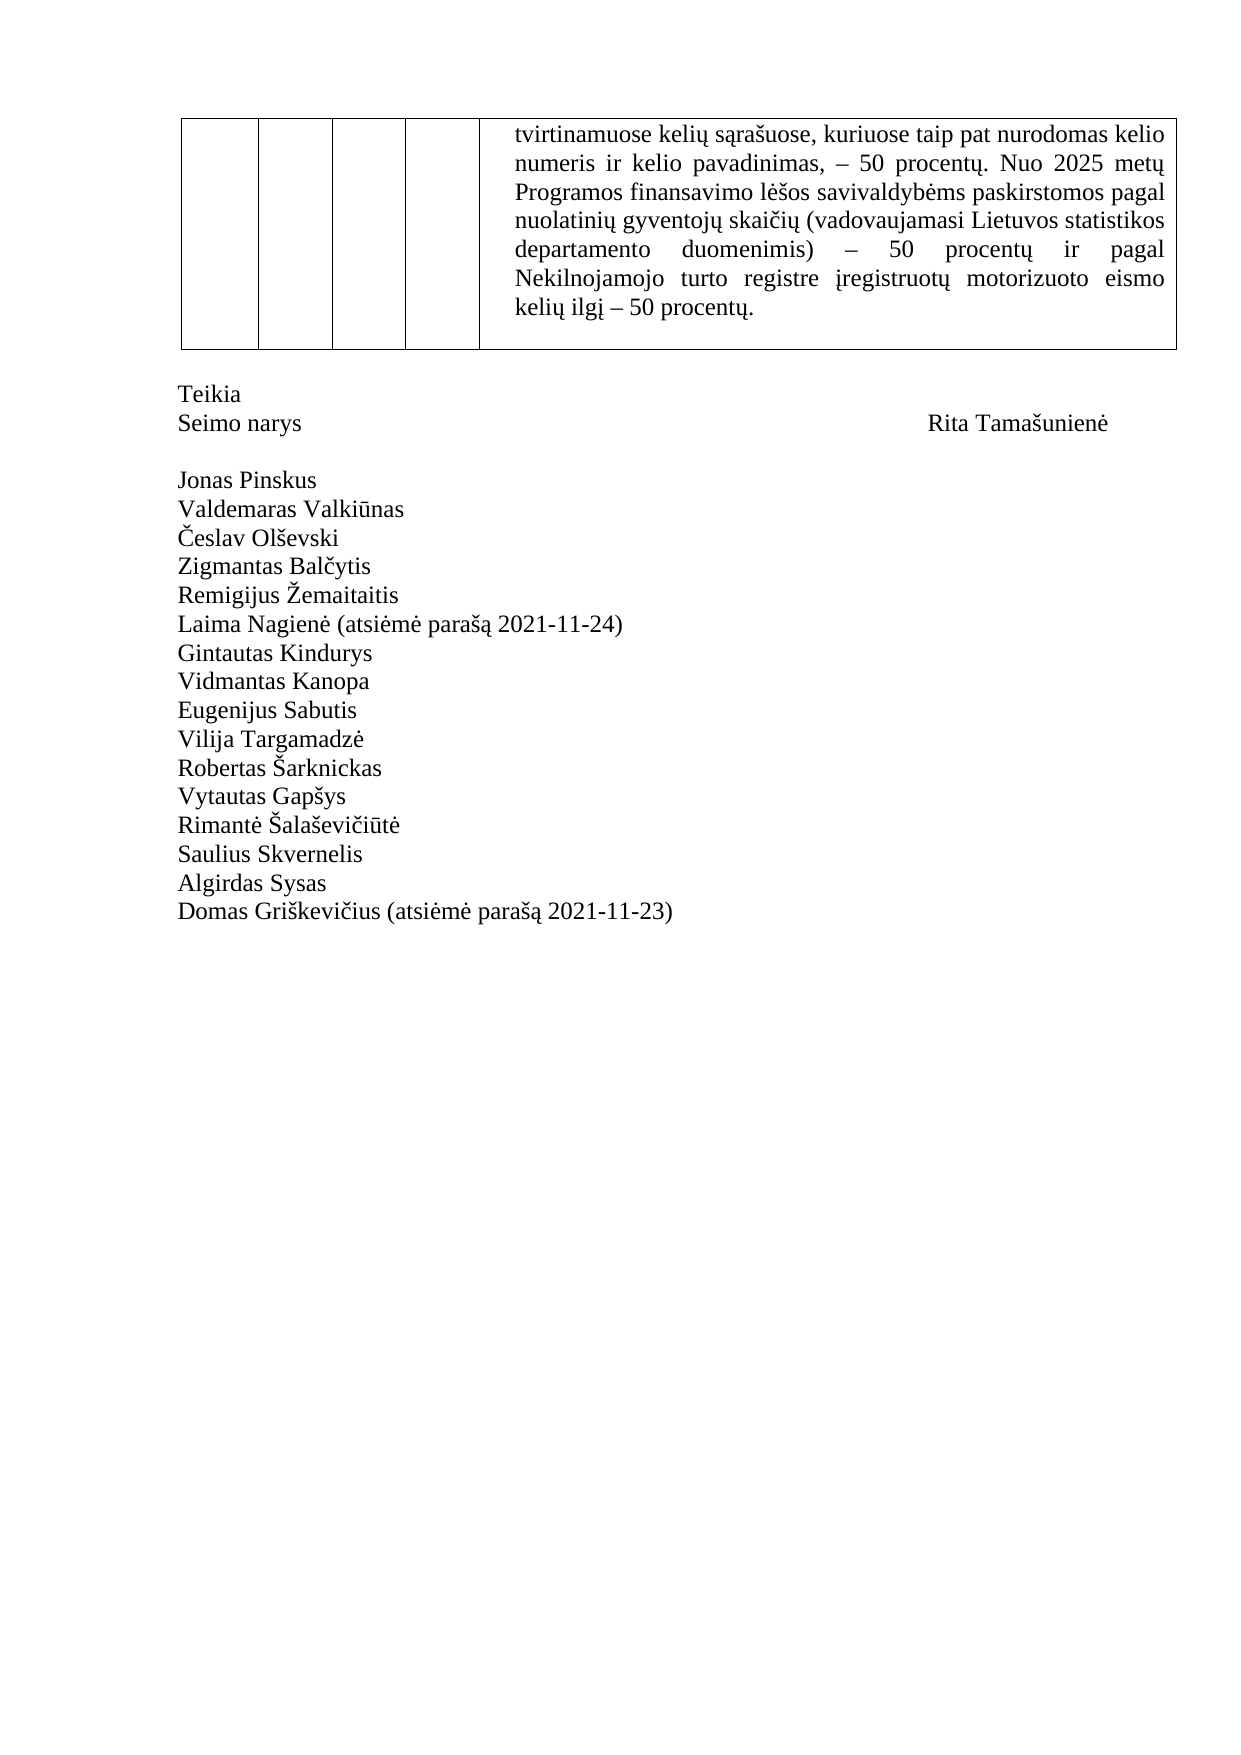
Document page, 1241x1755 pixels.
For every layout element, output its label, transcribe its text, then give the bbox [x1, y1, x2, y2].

text Teikia [177, 379, 1181, 408]
text Vidmantas Kanopa [177, 666, 1181, 695]
text Robertas Šarknickas [177, 753, 1181, 781]
text Laima Nagienė (atsiėmė parašą 2021-11-24) [177, 609, 1181, 638]
text Vytautas Gapšys [177, 781, 1181, 810]
table_cell [259, 119, 332, 349]
text Eugenijus Sabutis [177, 695, 1181, 724]
text Česlav Olševski [177, 523, 1181, 551]
text Domas Griškevičius (atsiėmė parašą 2021-11-23) [177, 896, 1181, 925]
text Remigijus Žemaitaitis [177, 580, 1181, 609]
text Valdemaras Valkiūnas [177, 494, 1181, 523]
text Jonas Pinskus [177, 465, 1181, 494]
text Saulius Skvernelis [177, 839, 1181, 868]
table_cell [406, 119, 479, 349]
table_cell [333, 119, 405, 349]
text Rimantė Šalaševičiūtė [177, 810, 1181, 839]
table_cell [182, 119, 258, 349]
table_cell tvirtinamuose kelių sąrašuose, kuriuose taip pat nurodomas kelio numeris ir kelio pavadinimas, – 50 procentų. Nuo 2025 metų Programos finansavimo lėšos savivaldybėms paskirstomos pagal nuolatinių gyventojų skaičių (vadovaujamasi Lietuvos statistikos departamento duomenimis) – 50 procentų ir pagal Nekilnojamojo turto registre įregistruotų motorizuoto eismo kelių ilgį – 50 procentų. [480, 119, 1176, 349]
text Vilija Targamadzė [177, 724, 1181, 753]
text Seimo narys (Parašas) Rita Tamašunienė [177, 408, 1181, 436]
text Zigmantas Balčytis [177, 551, 1181, 580]
text Gintautas Kindurys [177, 638, 1181, 666]
text Algirdas Sysas [177, 868, 1181, 896]
